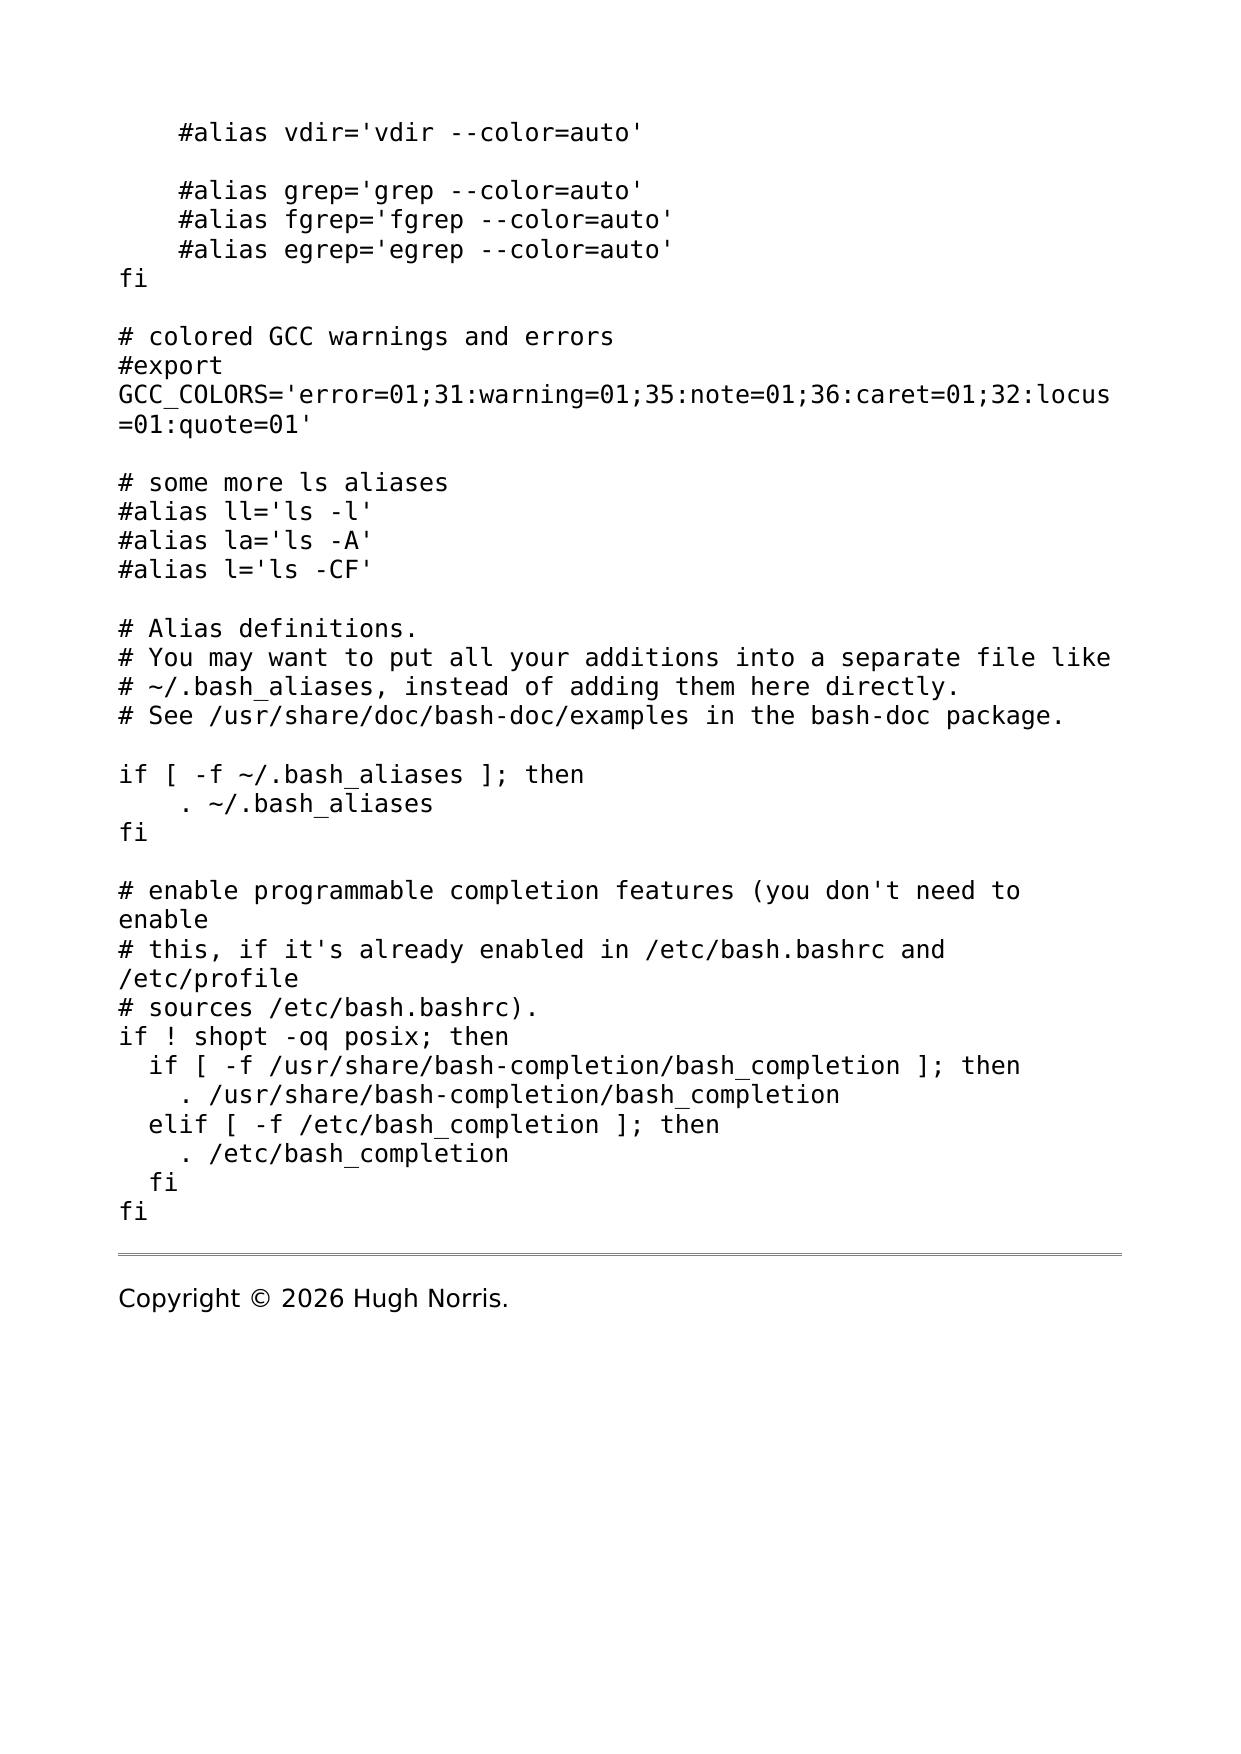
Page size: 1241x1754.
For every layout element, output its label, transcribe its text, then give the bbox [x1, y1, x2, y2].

text #alias vdir='vdir --color=auto' #alias grep='grep --color=auto' #alias fgrep='fgrep --color=auto' #alias egrep='egrep --color=auto' fi # colored GCC warnings and errors #export GCC_COLORS='error=01;31:warning=01;35:note=01;36:caret=01;32:locus=01:quote=01' # some more ls aliases #alias ll='ls -l' #alias la='ls -A' #alias l='ls -CF' # Alias definitions. # You may want to put all your additions into a separate file like # ~/.bash_aliases, instead of adding them here directly. # See /usr/share/doc/bash-doc/examples in the bash-doc package. if [ -f ~/.bash_aliases ]; then . ~/.bash_aliases fi # enable programmable completion features (you don't need to enable # this, if it's already enabled in /etc/bash.bashrc and /etc/profile # sources /etc/bash.bashrc). if ! shopt -oq posix; then if [ -f /usr/share/bash-completion/bash_completion ]; then . /usr/share/bash-completion/bash_completion elif [ -f /etc/bash_completion ]; then . /etc/bash_completion fi fi [118, 118, 1122, 1226]
text Copyright © 2026 Hugh Norris. [118, 1284, 1122, 1314]
